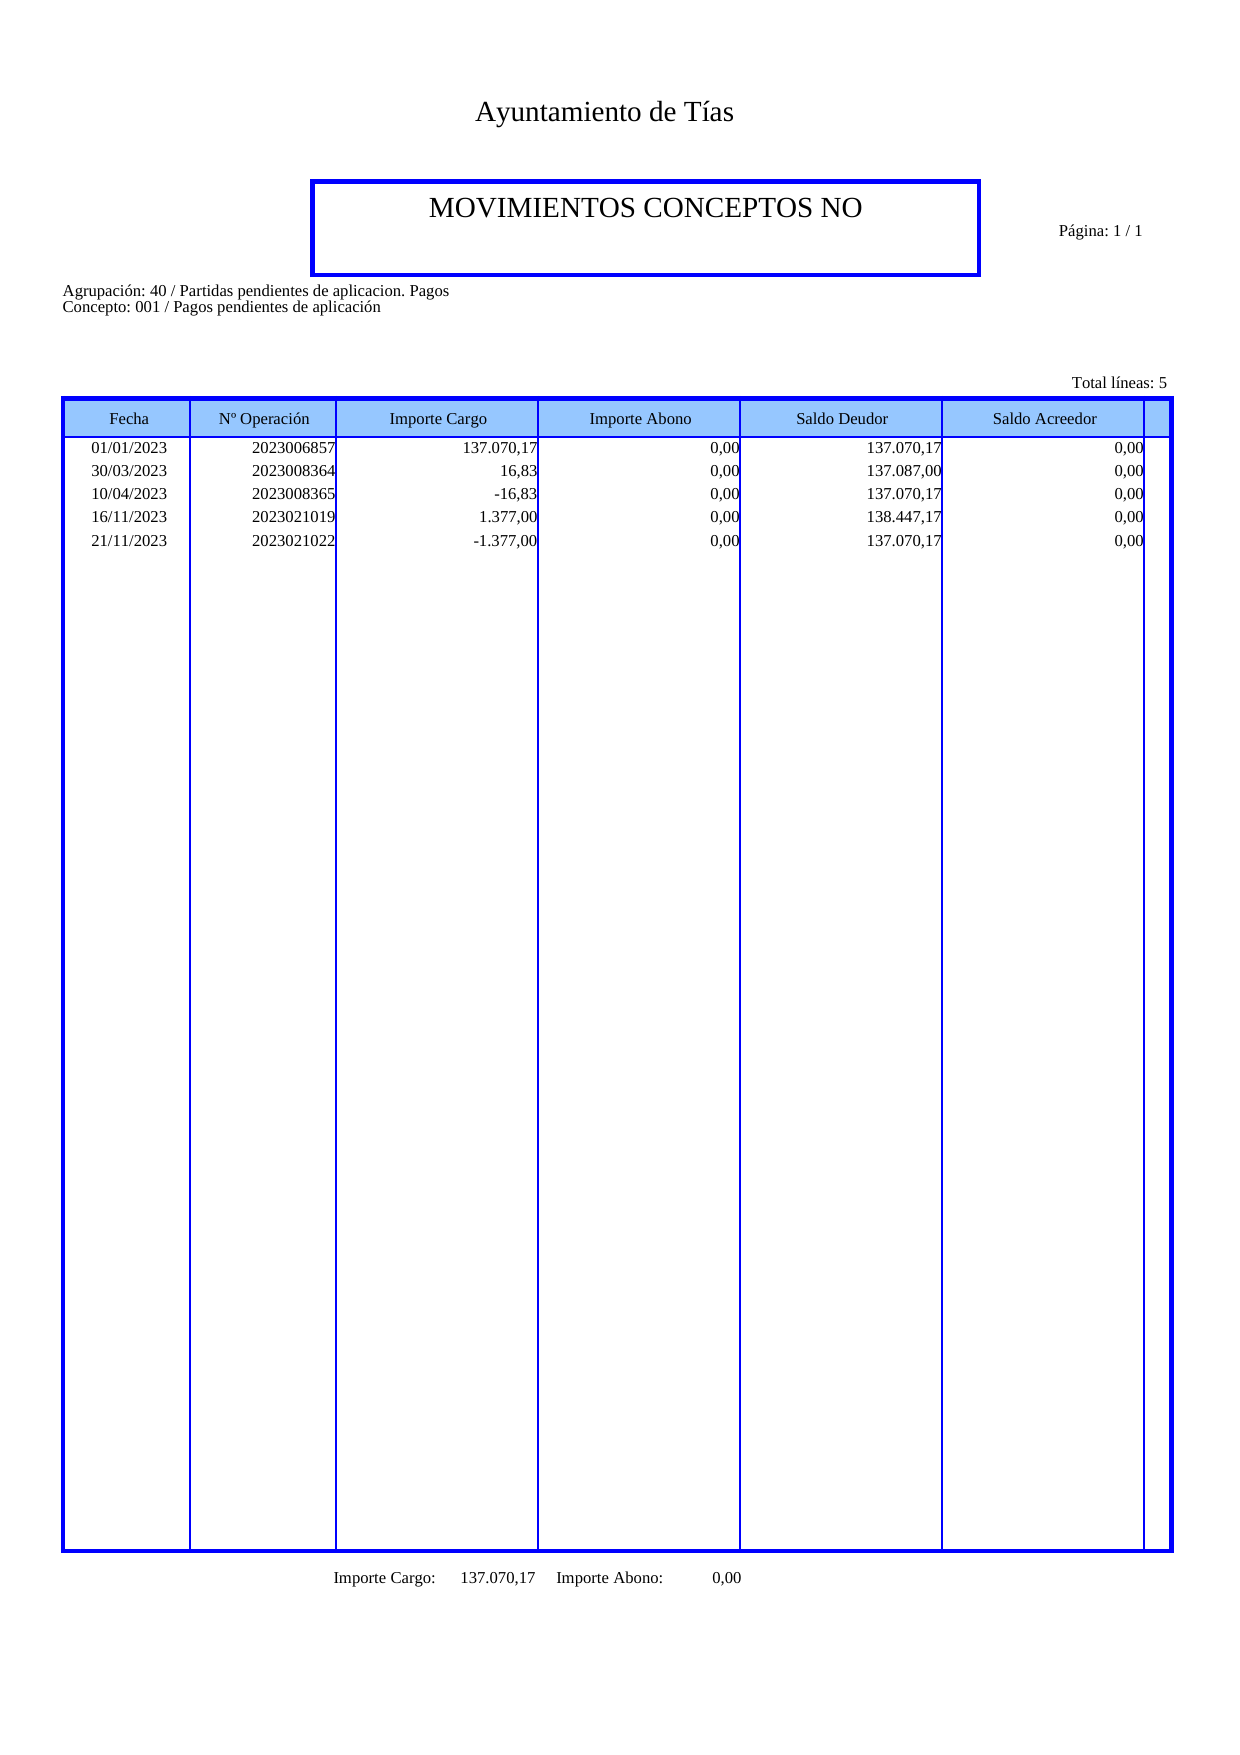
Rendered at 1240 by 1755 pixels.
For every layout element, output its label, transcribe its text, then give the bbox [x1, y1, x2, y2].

table_cell 0,00 [943, 526, 1143, 1549]
table_cell 0,00 [539, 526, 739, 1549]
table_header Importe Abono [539, 401, 739, 436]
table_cell 16/11/2023 [65, 503, 189, 526]
text Importe Cargo: 137.070,17 Importe Abono: 0,00 [333, 1568, 1183, 1587]
table_cell [1145, 438, 1169, 1549]
table_cell 10/04/2023 [65, 480, 189, 503]
table_cell 0,00 [943, 503, 1143, 526]
table_cell 2023006857 [191, 438, 335, 457]
table_cell 0,00 [539, 480, 739, 503]
table_cell 0,00 [943, 438, 1143, 457]
table_header [1145, 401, 1169, 436]
table_cell 138.447,17 [741, 503, 941, 526]
table_cell 137.070,17 [741, 438, 941, 457]
table_header Fecha [65, 401, 189, 436]
table_cell 0,00 [539, 503, 739, 526]
table_header Saldo Acreedor [943, 401, 1143, 436]
table_cell 01/01/2023 [65, 438, 189, 457]
table_cell 2023008364 [191, 457, 335, 480]
table_cell 2023008365 [191, 480, 335, 503]
table_cell 0,00 [943, 457, 1143, 480]
table_header Nº Operación [191, 401, 335, 436]
table_cell 30/03/2023 [65, 457, 189, 480]
table_cell 1.377,00 [337, 503, 537, 526]
table_cell 16,83 [337, 457, 537, 480]
table_cell -16,83 [337, 480, 537, 503]
table_cell 137.087,00 [741, 457, 941, 480]
table_cell -1.377,00 [337, 526, 537, 1549]
table_cell 0,00 [539, 438, 739, 457]
text [315, 184, 977, 273]
table_header Saldo Deudor [741, 401, 941, 436]
table_cell 137.070,17 [741, 480, 941, 503]
table_cell 137.070,17 [337, 438, 537, 457]
text Agrupación: 40 / Partidas pendientes de aplicacion. Pagos Concepto: 001 / Pagos pendientes de aplicación [62, 283, 516, 316]
table_cell 0,00 [539, 457, 739, 480]
text Página: 1 / 1 [981, 221, 1142, 240]
text [48, 221, 310, 240]
text MOVIMIENTOS CONCEPTOS NO [429, 190, 863, 223]
table_cell 21/11/2023 [65, 526, 189, 1549]
table_cell 2023021022 [191, 526, 335, 1549]
subtitle Ayuntamiento de Tías [472, 94, 736, 127]
table_header Importe Cargo [337, 401, 537, 436]
table_cell 0,00 [943, 480, 1143, 503]
table_cell 137.070,17 [741, 526, 941, 1549]
table_cell 2023021019 [191, 503, 335, 526]
text Total líneas: 5 [48, 373, 1167, 392]
